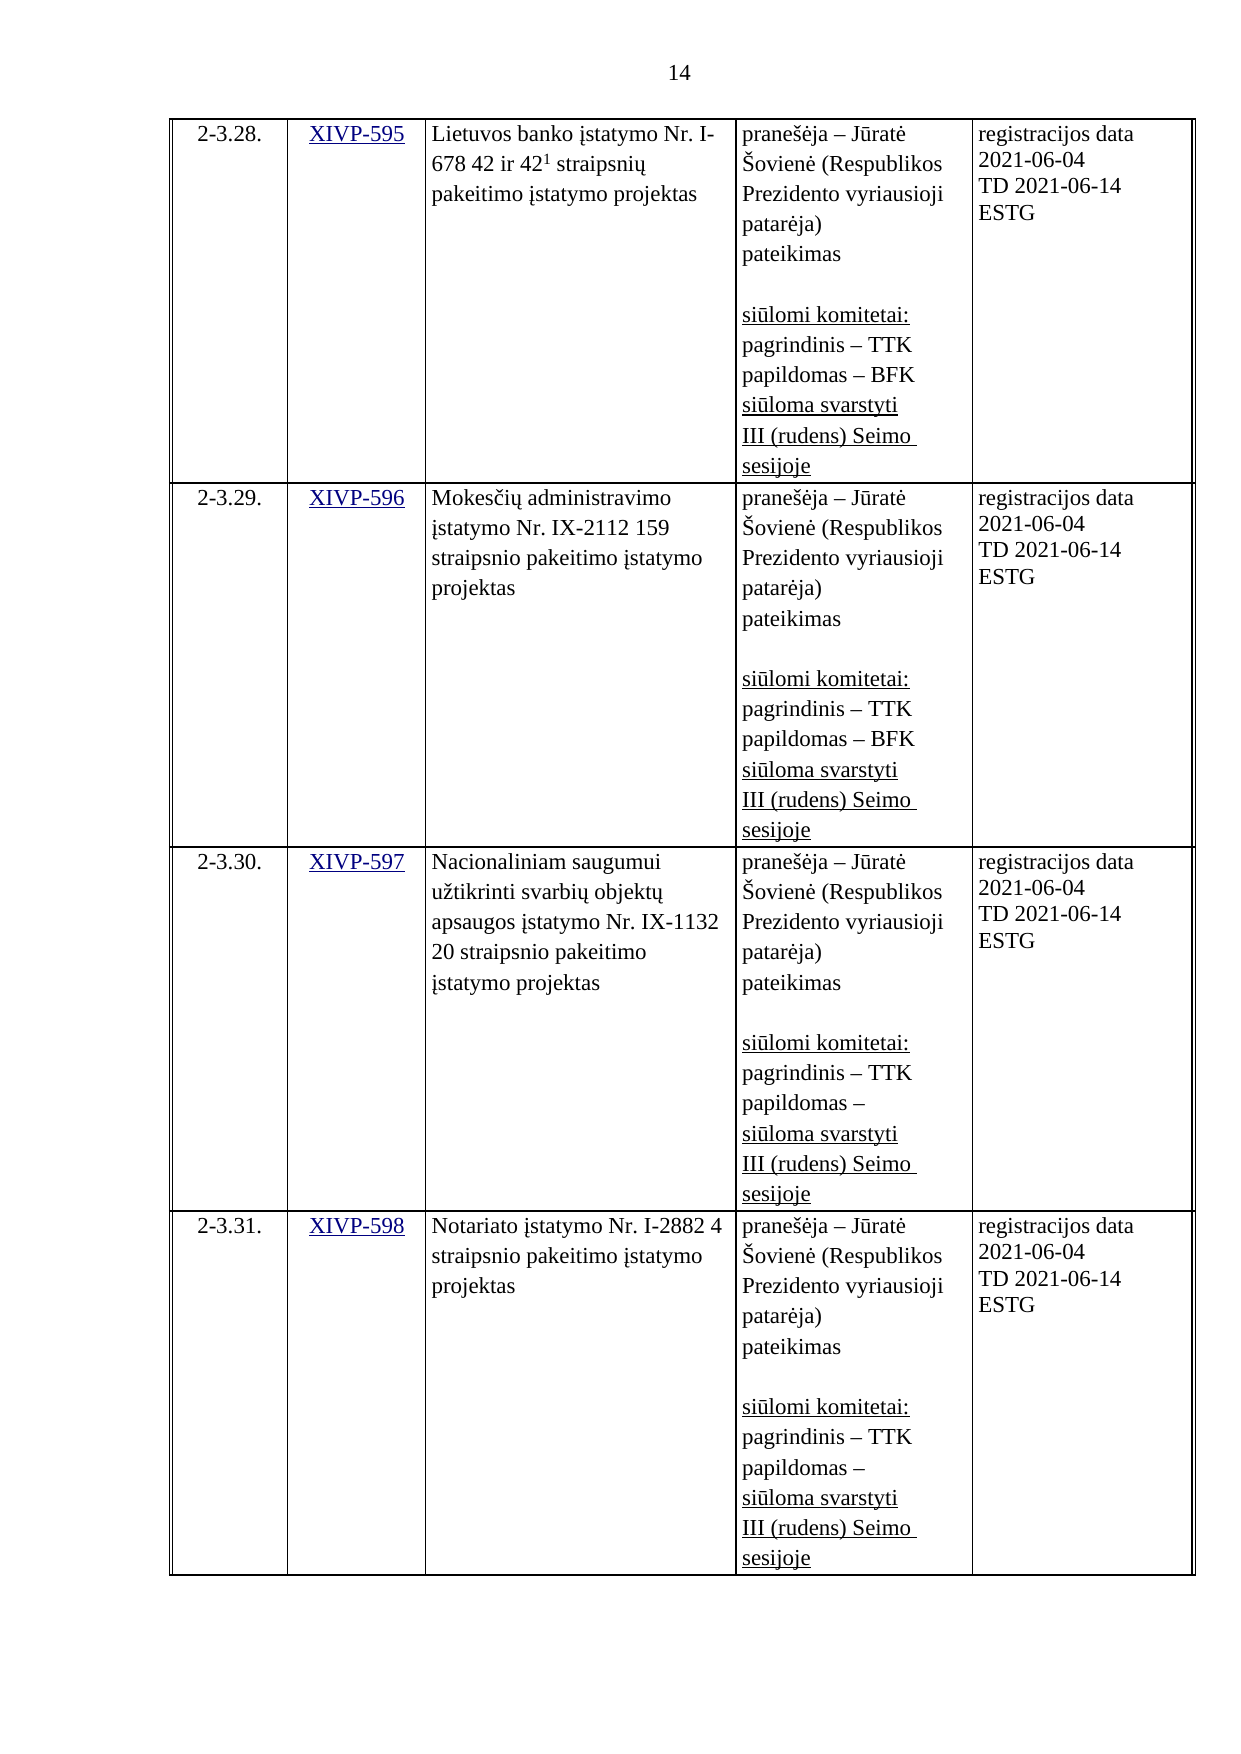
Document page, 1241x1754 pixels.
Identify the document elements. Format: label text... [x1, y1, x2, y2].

table_cell XIVP-595 [288, 120, 425, 482]
table_cell 2-3.31. [173, 1212, 287, 1574]
table_cell pranešėja – Jūratė Šovienė (Respublikos Prezidento vyriausioji patarėja) pateikimas siūlomi komitetai: pagrindinis – TTK papildomas – BFK siūloma svarstyti III (rudens) Seimo sesijoje [737, 484, 972, 846]
table_cell Mokesčių administravimo įstatymo Nr. IX-2112 159 straipsnio pakeitimo įstatymo projektas [426, 484, 735, 846]
table_cell pranešėja – Jūratė Šovienė (Respublikos Prezidento vyriausioji patarėja) pateikimas siūlomi komitetai: pagrindinis – TTK papildomas – siūloma svarstyti III (rudens) Seimo sesijoje [737, 1212, 972, 1574]
table_cell 2-3.29. [173, 484, 287, 846]
table_cell Nacionaliniam saugumui užtikrinti svarbių objektų apsaugos įstatymo Nr. IX-1132 20 straipsnio pakeitimo įstatymo projektas [426, 848, 735, 1210]
table_cell Notariato įstatymo Nr. I-2882 4 straipsnio pakeitimo įstatymo projektas [426, 1212, 735, 1574]
table_cell registracijos data 2021-06-04 TD 2021-06-14 ESTG [973, 120, 1191, 482]
table_cell [1196, 1210, 1240, 1574]
table_cell [1196, 846, 1240, 1210]
table_cell registracijos data 2021-06-04 TD 2021-06-14 ESTG [973, 848, 1191, 1210]
table_cell registracijos data 2021-06-04 TD 2021-06-14 ESTG [973, 484, 1191, 846]
table_cell 2-3.30. [173, 848, 287, 1210]
table_cell registracijos data 2021-06-04 TD 2021-06-14 ESTG [973, 1212, 1191, 1574]
table_cell 2-3.28. [173, 120, 287, 482]
table_cell XIVP-596 [288, 484, 425, 846]
table_cell XIVP-597 [288, 848, 425, 1210]
table_cell pranešėja – Jūratė Šovienė (Respublikos Prezidento vyriausioji patarėja) pateikimas siūlomi komitetai: pagrindinis – TTK papildomas – siūloma svarstyti III (rudens) Seimo sesijoje [737, 848, 972, 1210]
table_cell [1196, 482, 1240, 846]
table_cell pranešėja – Jūratė Šovienė (Respublikos Prezidento vyriausioji patarėja) pateikimas siūlomi komitetai: pagrindinis – TTK papildomas – BFK siūloma svarstyti III (rudens) Seimo sesijoje [737, 120, 972, 482]
table_cell [1196, 118, 1240, 482]
table_cell XIVP-598 [288, 1212, 425, 1574]
table_cell Lietuvos banko įstatymo Nr. I-678 42 ir 421 straipsnių pakeitimo įstatymo projektas [426, 120, 735, 482]
